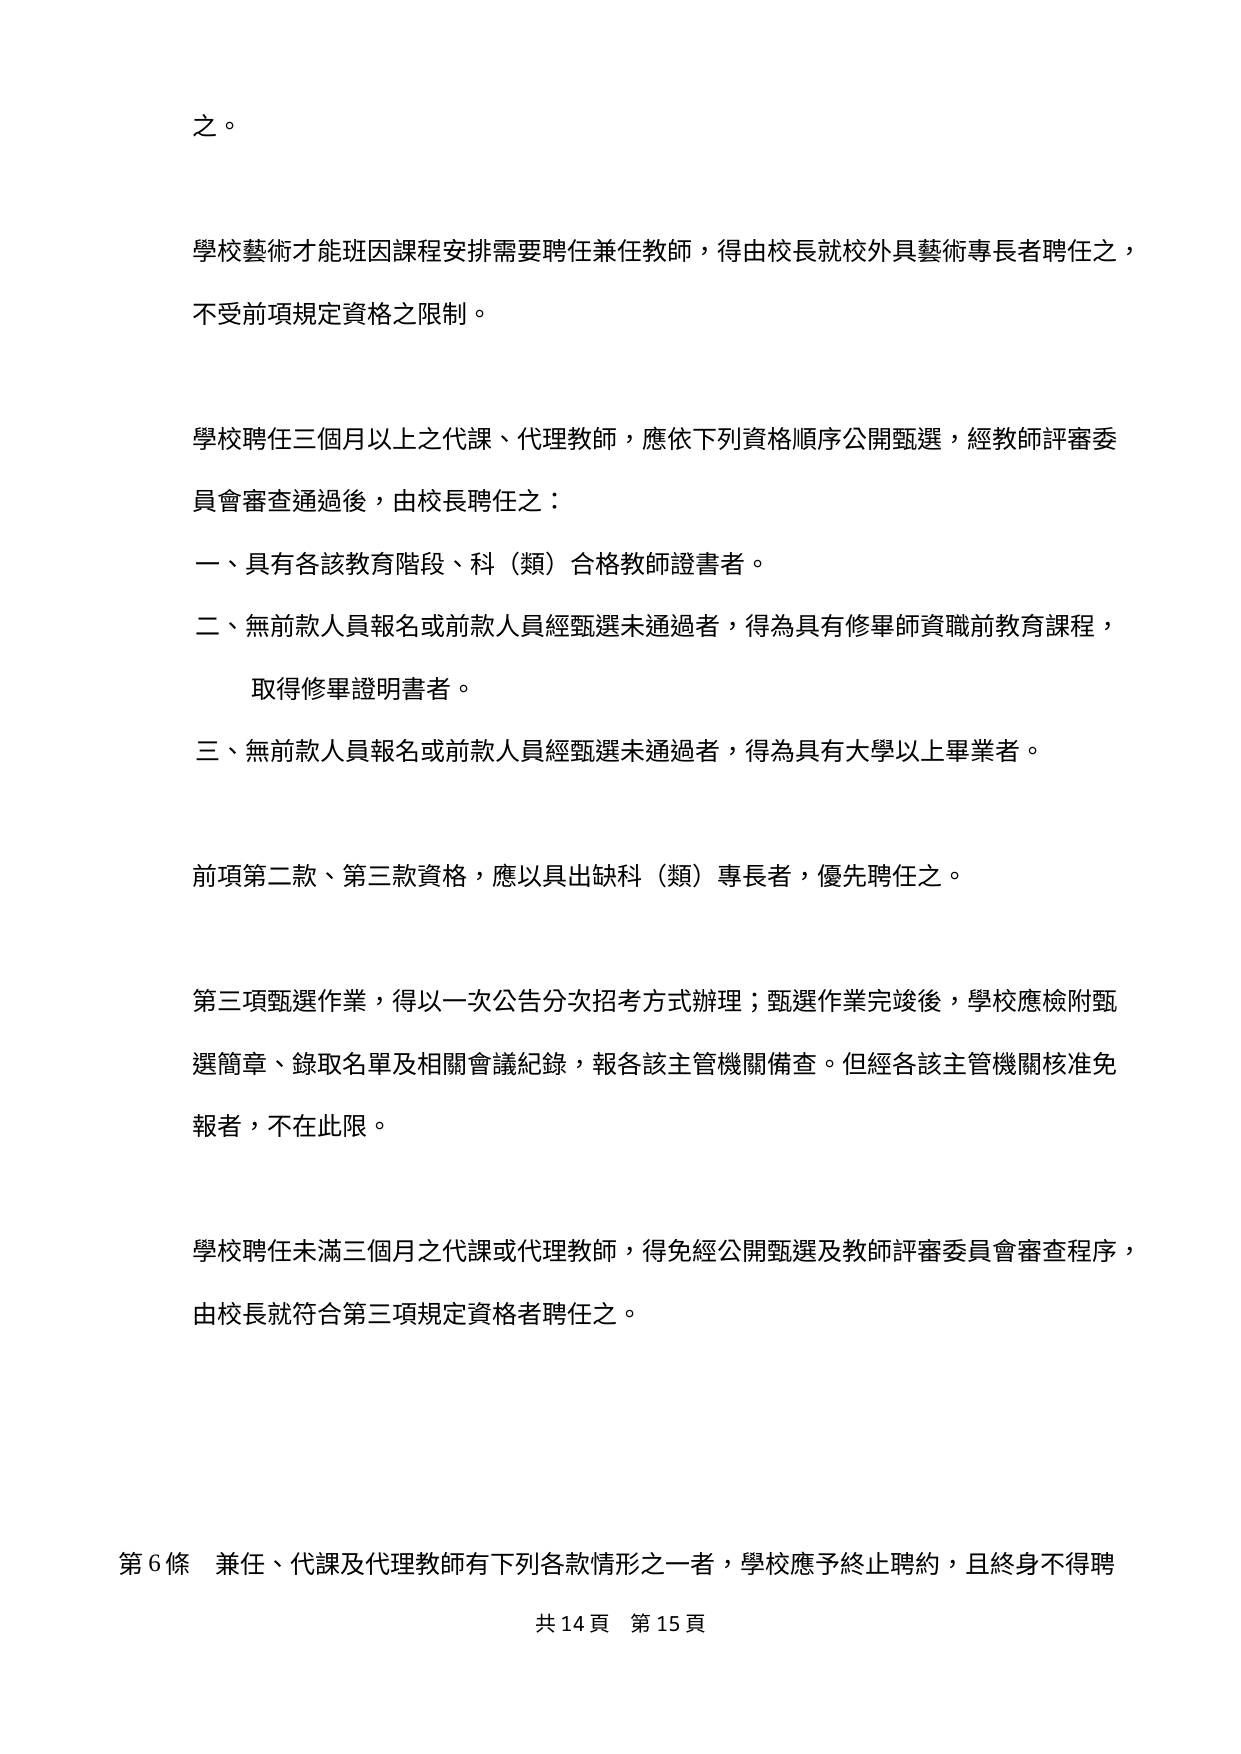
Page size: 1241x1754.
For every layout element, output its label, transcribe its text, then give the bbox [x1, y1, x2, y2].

text 之。 [118, 83, 1122, 146]
text 第6條 兼任、代課及代理教師有下列各款情形之一者，學校應予終止聘約，且終身不得聘 [118, 1521, 1122, 1583]
text 第三項甄選作業，得以一次公告分次招考方式辦理；甄選作業完竣後，學校應檢附甄選簡章、錄取名單及相關會議紀錄，報各該主管機關備查。但經各該主管機關核准免報者，不在此限。 [192, 958, 1122, 1146]
text 二、無前款人員報名或前款人員經甄選未通過者，得為具有修畢師資職前教育課程，取得修畢證明書者。 [195, 583, 1122, 708]
text 一、具有各該教育階段、科（類）合格教師證書者。 [118, 521, 1122, 583]
text 三、無前款人員報名或前款人員經甄選未通過者，得為具有大學以上畢業者。 [118, 708, 1122, 771]
text 學校聘任未滿三個月之代課或代理教師，得免經公開甄選及教師評審委員會審查程序，由校長就符合第三項規定資格者聘任之。 [192, 1208, 1122, 1333]
text 學校藝術才能班因課程安排需要聘任兼任教師，得由校長就校外具藝術專長者聘任之，不受前項規定資格之限制。 [192, 208, 1122, 333]
text 前項第二款、第三款資格，應以具出缺科（類）專長者，優先聘任之。 [192, 833, 1122, 896]
text 學校聘任三個月以上之代課、代理教師，應依下列資格順序公開甄選，經教師評審委員會審查通過後，由校長聘任之： [192, 396, 1122, 521]
